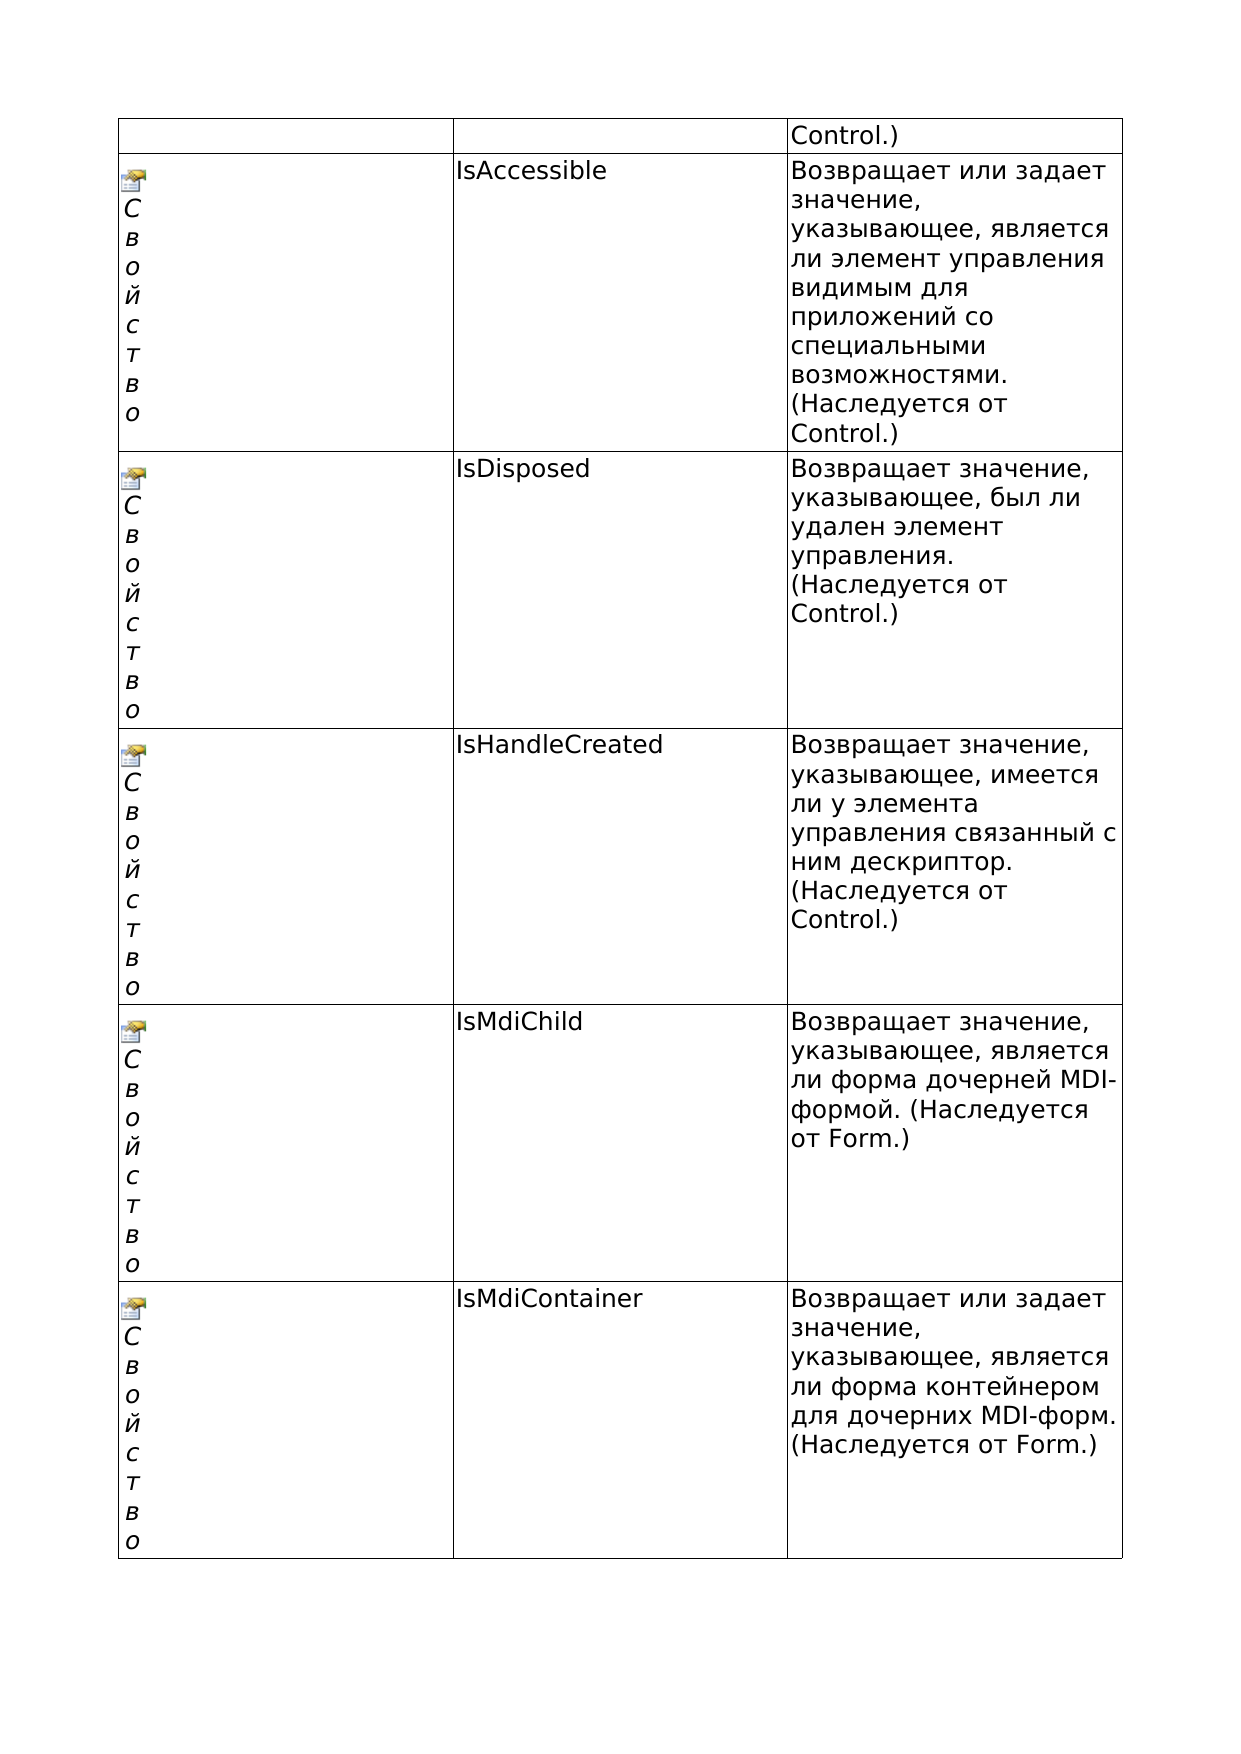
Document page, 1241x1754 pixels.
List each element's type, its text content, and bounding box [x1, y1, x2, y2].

table_cell Возвращает или задает значение, указывающее, является ли элемент управления видимым для приложений со специальными возможностями. (Наследуется от Control.) [788, 154, 1122, 451]
picture [121, 1020, 147, 1045]
table_cell Возвращает значение, указывающее, имеется ли у элемента управления связанный с ним дескриптор. (Наследуется от Control.) [788, 729, 1122, 1004]
table_cell [119, 119, 453, 153]
table_cell Control.) [788, 119, 1122, 153]
picture [121, 743, 147, 769]
table_cell [119, 154, 453, 451]
table_cell [119, 1282, 453, 1558]
table_cell Возвращает значение, указывающее, является ли форма дочерней MDI-формой. (Наследуется от Form.) [788, 1005, 1122, 1281]
table_cell [119, 452, 453, 728]
picture [121, 168, 147, 194]
table_cell IsMdiChild [454, 1005, 787, 1281]
table_cell Возвращает значение, указывающее, был ли удален элемент управления. (Наследуется от Control.) [788, 452, 1122, 728]
table_cell Возвращает или задает значение, указывающее, является ли форма контейнером для дочерних MDI-форм. (Наследуется от Form.) [788, 1282, 1122, 1558]
picture [121, 1296, 147, 1322]
picture [121, 466, 147, 492]
table_cell IsDisposed [454, 452, 787, 728]
table_cell IsHandleCreated [454, 729, 787, 1004]
table_cell IsMdiContainer [454, 1282, 787, 1558]
table_cell [119, 729, 453, 1004]
table_cell [119, 1005, 453, 1281]
table_cell [454, 119, 787, 153]
table_cell IsAccessible [454, 154, 787, 451]
